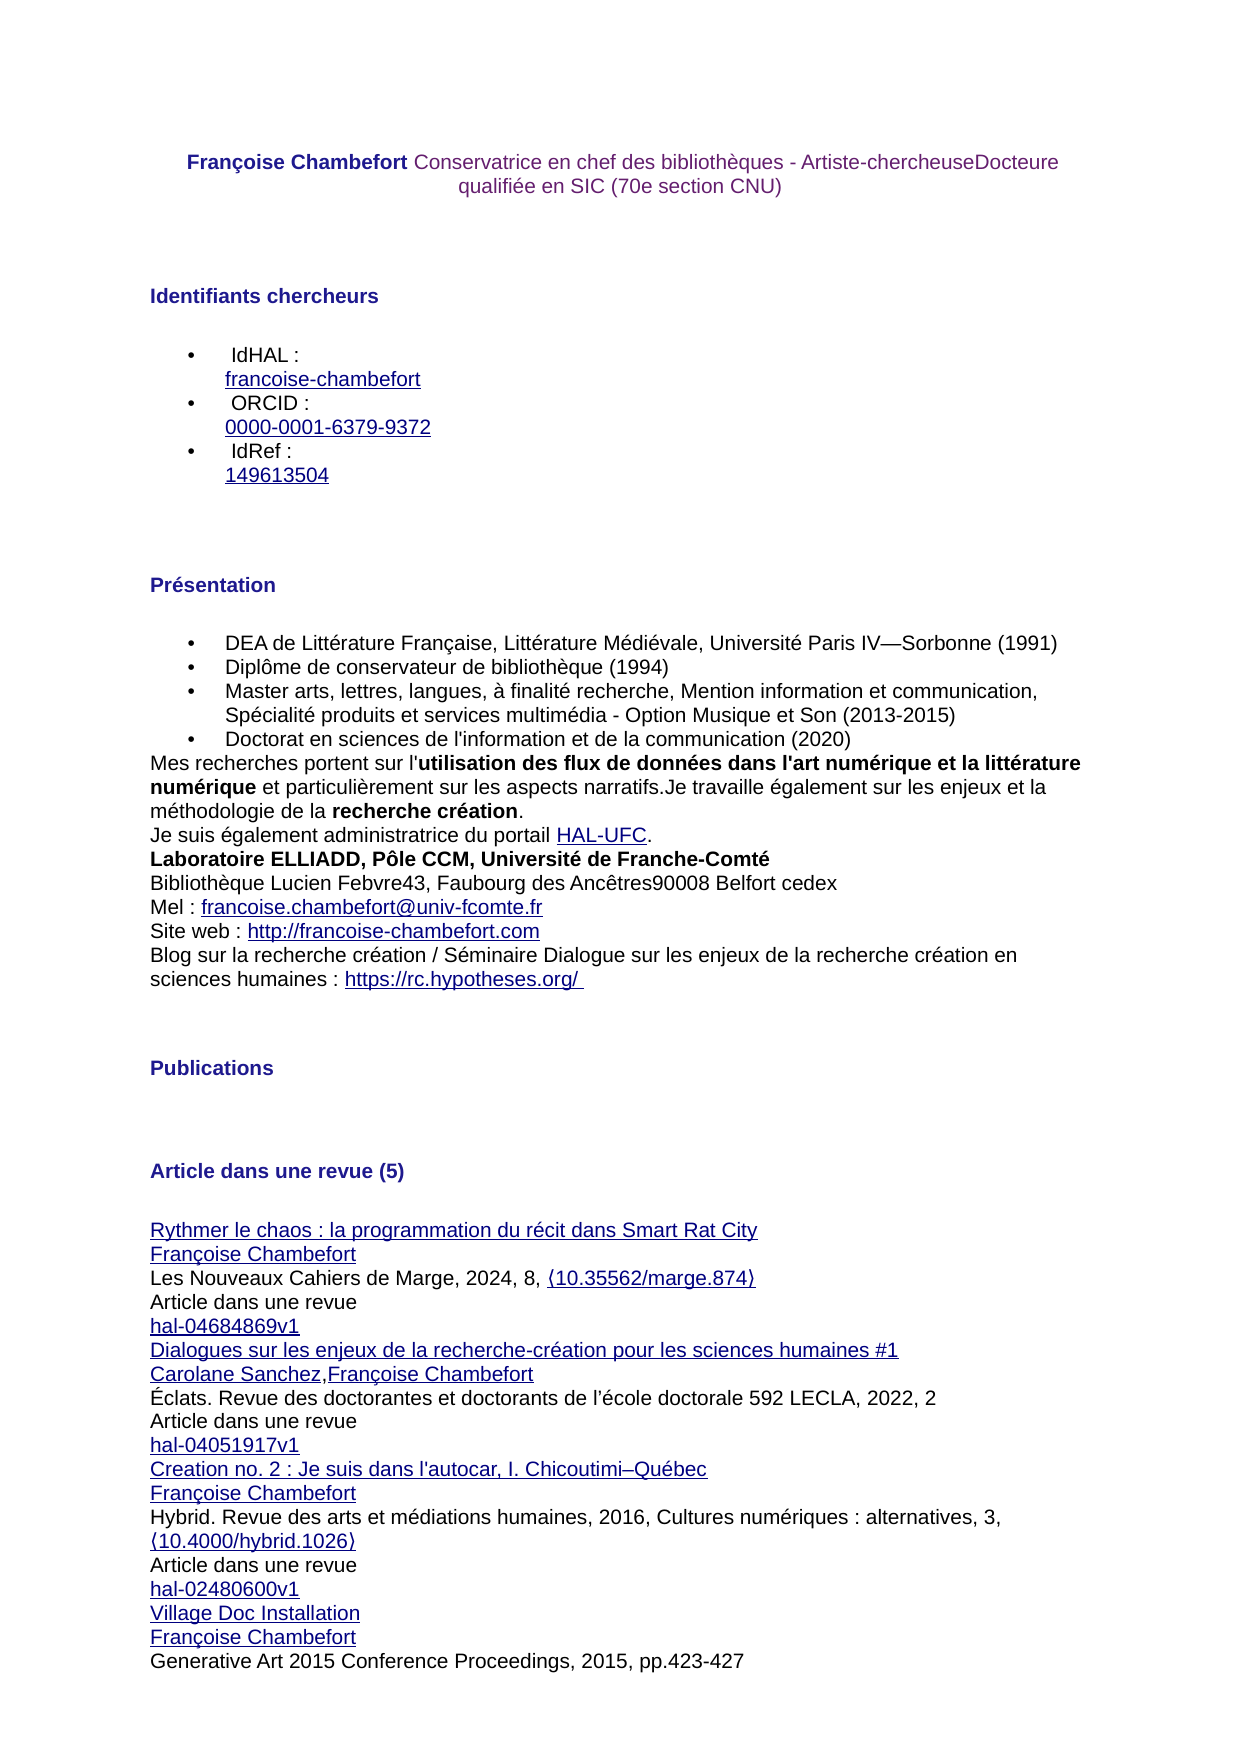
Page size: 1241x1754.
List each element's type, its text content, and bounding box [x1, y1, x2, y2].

subtitle Article dans une revue (5) [150, 1159, 1090, 1183]
list Diplôme de conservateur de bibliothèque (1994) [187, 655, 1090, 679]
table_cell Creation no. 2 : Je suis dans l'autocar, I. Chicoutimi–Québec Françoise Chambefort Hybrid. Revue des arts et médiations humaines, 2016, Cultures numériques : alternatives, 3, ⟨10.4000/hybrid.1026⟩ Article dans une revue hal-02480600v1 [150, 1457, 1090, 1601]
list DEA de Littérature Française, Littérature Médiévale, Université Paris IV—Sorbonne (1991) [187, 631, 1090, 655]
subtitle Présentation [150, 573, 1090, 597]
text Mes recherches portent sur l'utilisation des flux de données dans l'art numérique et la littérature numérique et particulièrement sur les aspects narratifs.Je travaille également sur les enjeux et la méthodologie de la recherche création. [150, 751, 1090, 823]
list IdRef : [187, 438, 1090, 462]
list 0000-0001-6379-9372 [187, 414, 1090, 438]
list Doctorat en sciences de l'information et de la communication (2020) [187, 727, 1090, 751]
list ORCID : [187, 391, 1090, 414]
list IdHAL : [187, 343, 1090, 367]
list 149613504 [187, 462, 1090, 486]
table_cell Village Doc Installation Françoise Chambefort Generative Art 2015 Conference Proceedings, 2015, pp.423-427 [150, 1601, 1090, 1673]
table_header Rythmer le chaos : la programmation du récit dans Smart Rat City Françoise Chambefort Les Nouveaux Cahiers de Marge, 2024, 8, ⟨10.35562/marge.874⟩ Article dans une revue hal-04684869v1 [150, 1218, 1090, 1337]
text Site web : http://francoise-chambefort.com [150, 919, 1090, 943]
subtitle Françoise Chambefort Conservatrice en chef des bibliothèques - Artiste-chercheuseDocteure qualifiée en SIC (70e section CNU) [150, 150, 1090, 198]
text Laboratoire ELLIADD, Pôle CCM, Université de Franche-Comté [150, 847, 1090, 871]
list Master arts, lettres, langues, à finalité recherche, Mention information et communication, Spécialité produits et services multimédia - Option Musique et Son (2013-2015) [187, 679, 1090, 727]
table_cell Dialogues sur les enjeux de la recherche-création pour les sciences humaines #1 Carolane Sanchez,Françoise Chambefort Éclats. Revue des doctorantes et doctorants de l’école doctorale 592 LECLA, 2022, 2 Article dans une revue hal-04051917v1 [150, 1338, 1090, 1457]
text Mel : francoise.chambefort@univ-fcomte.fr [150, 895, 1090, 919]
text Bibliothèque Lucien Febvre43, Faubourg des Ancêtres90008 Belfort cedex [150, 871, 1090, 895]
subtitle Identifiants chercheurs [150, 284, 1090, 308]
subtitle Publications [150, 1056, 1090, 1080]
text Je suis également administratrice du portail HAL-UFC. [150, 823, 1090, 847]
text Blog sur la recherche création / Séminaire Dialogue sur les enjeux de la recherche création en sciences humaines : https://rc.hypotheses.org/ [150, 943, 1090, 991]
list francoise-chambefort [187, 367, 1090, 391]
